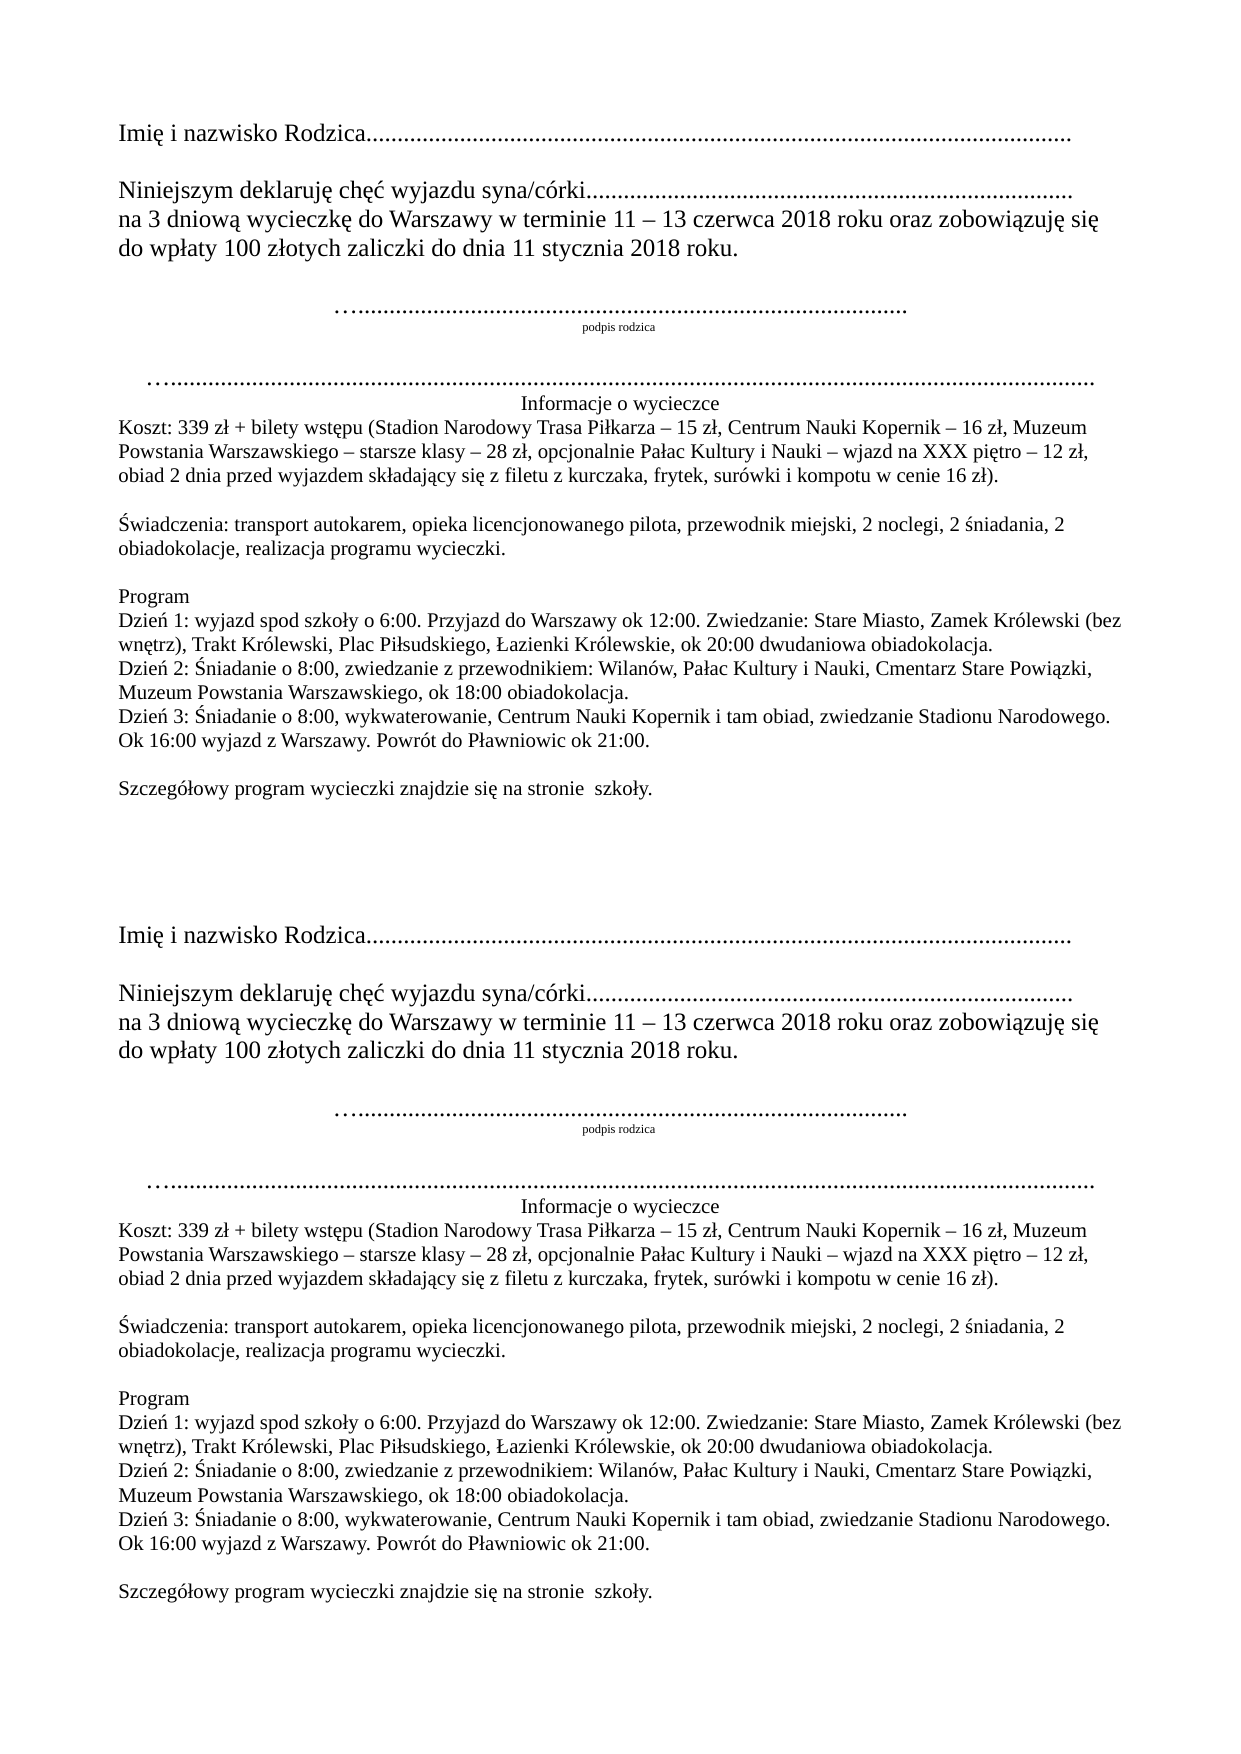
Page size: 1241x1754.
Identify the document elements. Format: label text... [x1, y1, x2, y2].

text Szczegółowy program wycieczki znajdzie się na stronie szkoły. [118, 1579, 1122, 1603]
text Informacje o wycieczce [118, 1194, 1122, 1218]
text Niniejszym deklaruję chęć wyjazdu syna/córki.............................................................................. [118, 176, 1122, 204]
text Niniejszym deklaruję chęć wyjazdu syna/córki.............................................................................. [118, 978, 1122, 1007]
text Imię i nazwisko Rodzica................................................................................................................. [118, 118, 1122, 147]
text ….................................................................................................................................................... [118, 1165, 1122, 1194]
text Dzień 2: Śniadanie o 8:00, zwiedzanie z przewodnikiem: Wilanów, Pałac Kultury i Nauki, Cmentarz Stare Powiązki, Muzeum Powstania Warszawskiego, ok 18:00 obiadokolacja. [118, 656, 1122, 704]
text Koszt: 339 zł + bilety wstępu (Stadion Narodowy Trasa Piłkarza – 15 zł, Centrum Nauki Kopernik – 16 zł, Muzeum Powstania Warszawskiego – starsze klasy – 28 zł, opcjonalnie Pałac Kultury i Nauki – wjazd na XXX piętro – 12 zł, obiad 2 dnia przed wyjazdem składający się z filetu z kurczaka, frytek, surówki i kompotu w cenie 16 zł). [118, 1218, 1122, 1290]
text Program [118, 584, 1122, 608]
text Dzień 3: Śniadanie o 8:00, wykwaterowanie, Centrum Nauki Kopernik i tam obiad, zwiedzanie Stadionu Narodowego. Ok 16:00 wyjazd z Warszawy. Powrót do Pławniowic ok 21:00. [118, 1507, 1122, 1555]
text ….................................................................................................................................................... [118, 362, 1122, 391]
text Świadczenia: transport autokarem, opieka licencjonowanego pilota, przewodnik miejski, 2 noclegi, 2 śniadania, 2 obiadokolacje, realizacja programu wycieczki. [118, 1314, 1122, 1362]
text Świadczenia: transport autokarem, opieka licencjonowanego pilota, przewodnik miejski, 2 noclegi, 2 śniadania, 2 obiadokolacje, realizacja programu wycieczki. [118, 512, 1122, 560]
text na 3 dniową wycieczkę do Warszawy w terminie 11 – 13 czerwca 2018 roku oraz zobowiązuję się do wpłaty 100 złotych zaliczki do dnia 11 stycznia 2018 roku. [118, 204, 1122, 262]
text Program [118, 1386, 1122, 1410]
text na 3 dniową wycieczkę do Warszawy w terminie 11 – 13 czerwca 2018 roku oraz zobowiązuję się do wpłaty 100 złotych zaliczki do dnia 11 stycznia 2018 roku. [118, 1007, 1122, 1064]
text Dzień 1: wyjazd spod szkoły o 6:00. Przyjazd do Warszawy ok 12:00. Zwiedzanie: Stare Miasto, Zamek Królewski (bez wnętrz), Trakt Królewski, Plac Piłsudskiego, Łazienki Królewskie, ok 20:00 dwudaniowa obiadokolacja. [118, 1410, 1122, 1458]
text Szczegółowy program wycieczki znajdzie się na stronie szkoły. [118, 776, 1122, 800]
text …........................................................................................ [118, 1093, 1122, 1122]
text podpis rodzica [118, 1122, 1122, 1136]
text podpis rodzica [118, 319, 1122, 334]
text Informacje o wycieczce [118, 391, 1122, 415]
text Dzień 2: Śniadanie o 8:00, zwiedzanie z przewodnikiem: Wilanów, Pałac Kultury i Nauki, Cmentarz Stare Powiązki, Muzeum Powstania Warszawskiego, ok 18:00 obiadokolacja. [118, 1458, 1122, 1507]
text Koszt: 339 zł + bilety wstępu (Stadion Narodowy Trasa Piłkarza – 15 zł, Centrum Nauki Kopernik – 16 zł, Muzeum Powstania Warszawskiego – starsze klasy – 28 zł, opcjonalnie Pałac Kultury i Nauki – wjazd na XXX piętro – 12 zł, obiad 2 dnia przed wyjazdem składający się z filetu z kurczaka, frytek, surówki i kompotu w cenie 16 zł). [118, 415, 1122, 487]
text Dzień 3: Śniadanie o 8:00, wykwaterowanie, Centrum Nauki Kopernik i tam obiad, zwiedzanie Stadionu Narodowego. Ok 16:00 wyjazd z Warszawy. Powrót do Pławniowic ok 21:00. [118, 704, 1122, 752]
text …........................................................................................ [118, 291, 1122, 319]
text Dzień 1: wyjazd spod szkoły o 6:00. Przyjazd do Warszawy ok 12:00. Zwiedzanie: Stare Miasto, Zamek Królewski (bez wnętrz), Trakt Królewski, Plac Piłsudskiego, Łazienki Królewskie, ok 20:00 dwudaniowa obiadokolacja. [118, 608, 1122, 656]
text Imię i nazwisko Rodzica................................................................................................................. [118, 921, 1122, 949]
